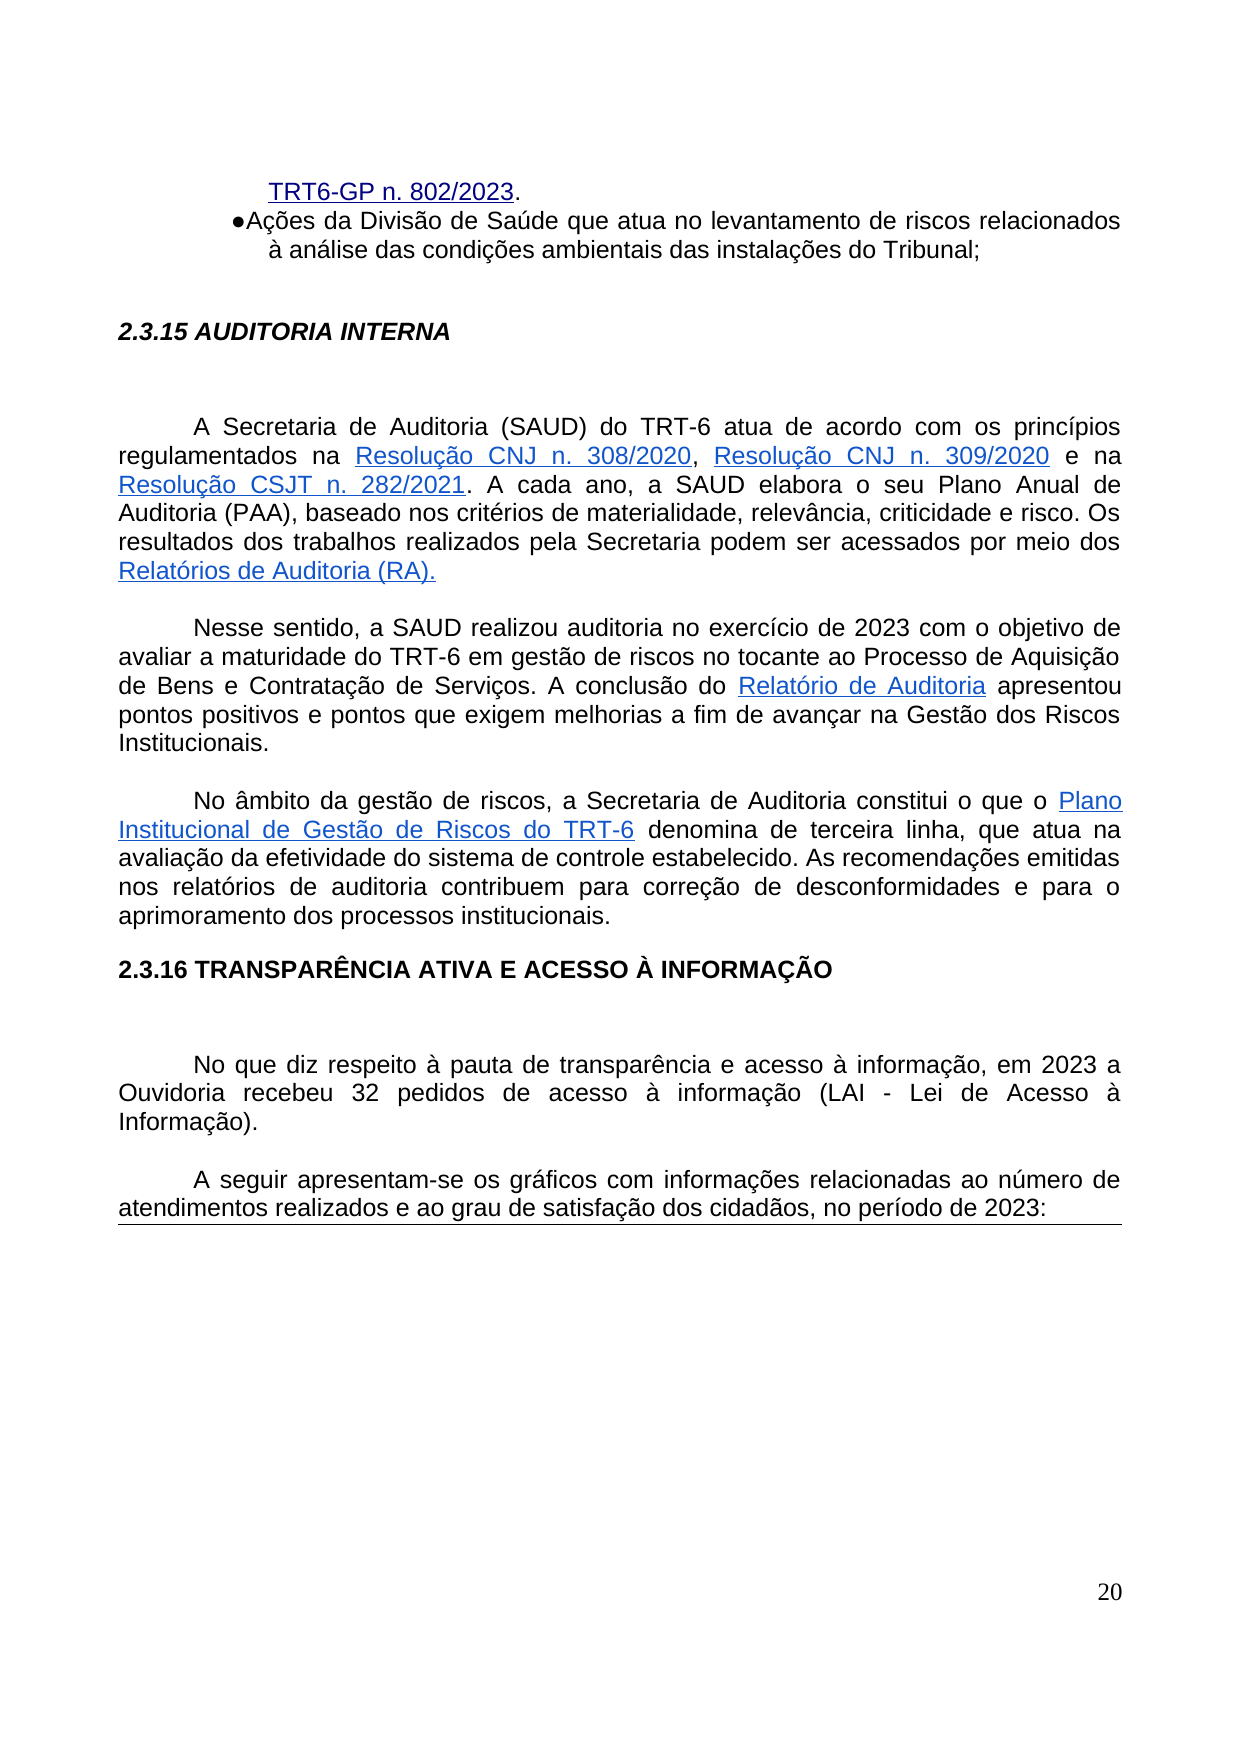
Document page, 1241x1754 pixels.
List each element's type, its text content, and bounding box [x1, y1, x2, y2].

list Ações da Divisão de Saúde que atua no levantamento de riscos relacionados à análise das condições ambientais das instalações do Tribunal; [231, 206, 1122, 263]
subtitle 2.3.16 TRANSPARÊNCIA ATIVA E ACESSO À INFORMAÇÃO [118, 955, 1122, 983]
text Nesse sentido, a SAUD realizou auditoria no exercício de 2023 com o objetivo de avaliar a maturidade do TRT-6 em gestão de riscos no tocante ao Processo de Aquisição de Bens e Contratação de Serviços. A conclusão do Relatório de Auditoria apresentou pontos positivos e pontos que exigem melhorias a fim de avançar na Gestão dos Riscos Institucionais. [118, 613, 1122, 757]
subtitle 2.3.15 AUDITORIA INTERNA [118, 317, 1122, 346]
text No âmbito da gestão de riscos, a Secretaria de Auditoria constitui o que o Plano Institucional de Gestão de Riscos do TRT-6 denomina de terceira linha, que atua na avaliação da efetividade do sistema de controle estabelecido. As recomendações emitidas nos relatórios de auditoria contribuem para correção de desconformidades e para o aprimoramento dos processos institucionais. [118, 786, 1122, 930]
text A Secretaria de Auditoria (SAUD) do TRT-6 atua de acordo com os princípios regulamentados na Resolução CNJ n. 308/2020, Resolução CNJ n. 309/2020 e na Resolução CSJT n. 282/2021. A cada ano, a SAUD elabora o seu Plano Anual de Auditoria (PAA), baseado nos critérios de materialidade, relevância, criticidade e risco. Os resultados dos trabalhos realizados pela Secretaria podem ser acessados por meio dos Relatórios de Auditoria (RA). [118, 412, 1122, 585]
list TRT6-GP n. 802/2023. [231, 177, 1122, 206]
text A seguir apresentam-se os gráficos com informações relacionadas ao número de atendimentos realizados e ao grau de satisfação dos cidadãos, no período de 2023: [118, 1165, 1122, 1224]
text No que diz respeito à pauta de transparência e acesso à informação, em 2023 a Ouvidoria recebeu 32 pedidos de acesso à informação (LAI - Lei de Acesso à Informação). [118, 1050, 1122, 1136]
